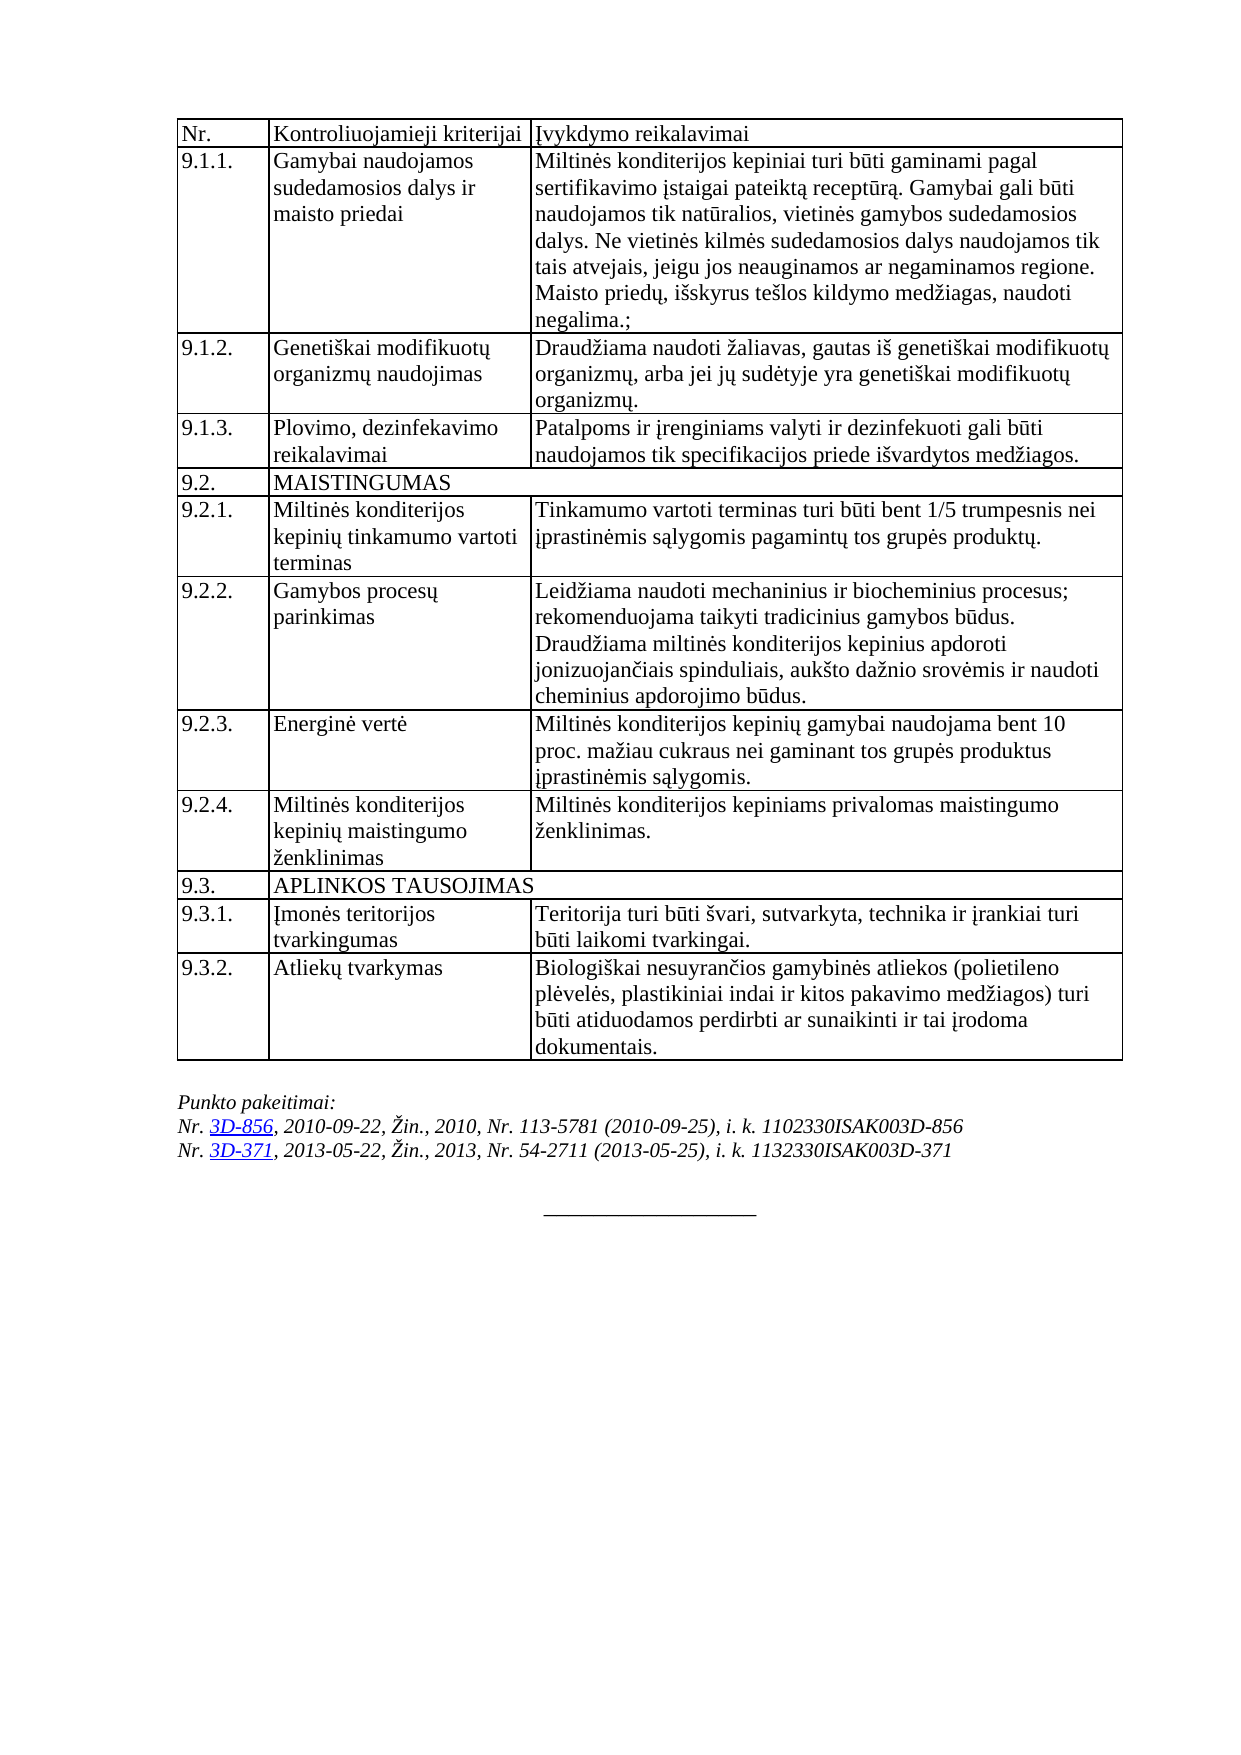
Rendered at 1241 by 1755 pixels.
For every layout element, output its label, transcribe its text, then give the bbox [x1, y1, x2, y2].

table_cell 9.2. [178, 469, 268, 495]
table_cell Miltinės konditerijos kepiniams privalomas maistingumo ženklinimas. [532, 791, 1122, 870]
table_cell Miltinės konditerijos kepiniai turi būti gaminami pagal sertifikavimo įstaigai pateiktą receptūrą. Gamybai gali būti naudojamos tik natūralios, vietinės gamybos sudedamosios dalys. Ne vietinės kilmės sudedamosios dalys naudojamos tik tais atvejais, jeigu jos neauginamos ar negaminamos regione. Maisto priedų, išskyrus tešlos kildymo medžiagas, naudoti negalima.; [532, 148, 1122, 332]
table_cell Miltinės konditerijos kepinių maistingumo ženklinimas [270, 791, 530, 870]
table_cell 9.2.3. [178, 711, 268, 789]
table_cell 9.1.1. [178, 148, 268, 332]
table_cell Tinkamumo vartoti terminas turi būti bent 1/5 trumpesnis nei įprastinėmis sąlygomis pagamintų tos grupės produktų. [532, 497, 1122, 576]
table_cell Miltinės konditerijos kepinių gamybai naudojama bent 10 proc. mažiau cukraus nei gaminant tos grupės produktus įprastinėmis sąlygomis. [532, 711, 1122, 789]
table_cell Gamybos procesų parinkimas [270, 577, 530, 709]
table_cell Biologiškai nesuyrančios gamybinės atliekos (polietileno plėvelės, plastikiniai indai ir kitos pakavimo medžiagos) turi būti atiduodamos perdirbti ar sunaikinti ir tai įrodoma dokumentais. [532, 954, 1122, 1059]
table_cell Draudžiama naudoti žaliavas, gautas iš genetiškai modifikuotų organizmų, arba jei jų sudėtyje yra genetiškai modifikuotų organizmų. [532, 334, 1122, 413]
table_cell 9.3. [178, 872, 268, 898]
table_header Nr. [178, 120, 268, 146]
table_cell 9.1.2. [178, 334, 268, 413]
table_header Kontroliuojamieji kriterijai [270, 120, 530, 146]
table_cell Gamybai naudojamos sudedamosios dalys ir maisto priedai [270, 148, 530, 332]
table_cell Įmonės teritorijos tvarkingumas [270, 900, 530, 952]
table_cell Leidžiama naudoti mechaninius ir biocheminius procesus; rekomenduojama taikyti tradicinius gamybos būdus. Draudžiama miltinės konditerijos kepinius apdoroti jonizuojančiais spinduliais, aukšto dažnio srovėmis ir naudoti cheminius apdorojimo būdus. [532, 577, 1122, 709]
table_cell Genetiškai modifikuotų organizmų naudojimas [270, 334, 530, 413]
text _________________ [177, 1191, 1122, 1219]
table_cell 9.2.1. [178, 497, 268, 576]
table_cell Teritorija turi būti švari, sutvarkyta, technika ir įrankiai turi būti laikomi tvarkingai. [532, 900, 1122, 952]
table_cell 9.1.3. [178, 414, 268, 467]
table_cell Atliekų tvarkymas [270, 954, 530, 1059]
text Punkto pakeitimai: [177, 1089, 1122, 1114]
text Nr. 3D-371, 2013-05-22, Žin., 2013, Nr. 54-2711 (2013-05-25), i. k. 1132330ISAK003D-371 [177, 1138, 1122, 1162]
table_cell 9.3.2. [178, 954, 268, 1059]
table_cell MAISTINGUMAS [270, 469, 1122, 495]
table_cell Plovimo, dezinfekavimo reikalavimai [270, 414, 530, 467]
table_header Įvykdymo reikalavimai [532, 120, 1122, 146]
table_cell 9.2.2. [178, 577, 268, 709]
table_cell APLINKOS TAUSOJIMAS [270, 872, 1122, 898]
table_cell Patalpoms ir įrenginiams valyti ir dezinfekuoti gali būti naudojamos tik specifikacijos priede išvardytos medžiagos. [532, 414, 1122, 467]
table_cell Miltinės konditerijos kepinių tinkamumo vartoti terminas [270, 497, 530, 576]
text Nr. 3D-856, 2010-09-22, Žin., 2010, Nr. 113-5781 (2010-09-25), i. k. 1102330ISAK003D-856 [177, 1114, 1122, 1138]
table_cell 9.3.1. [178, 900, 268, 952]
table_cell 9.2.4. [178, 791, 268, 870]
table_cell Energinė vertė [270, 711, 530, 789]
